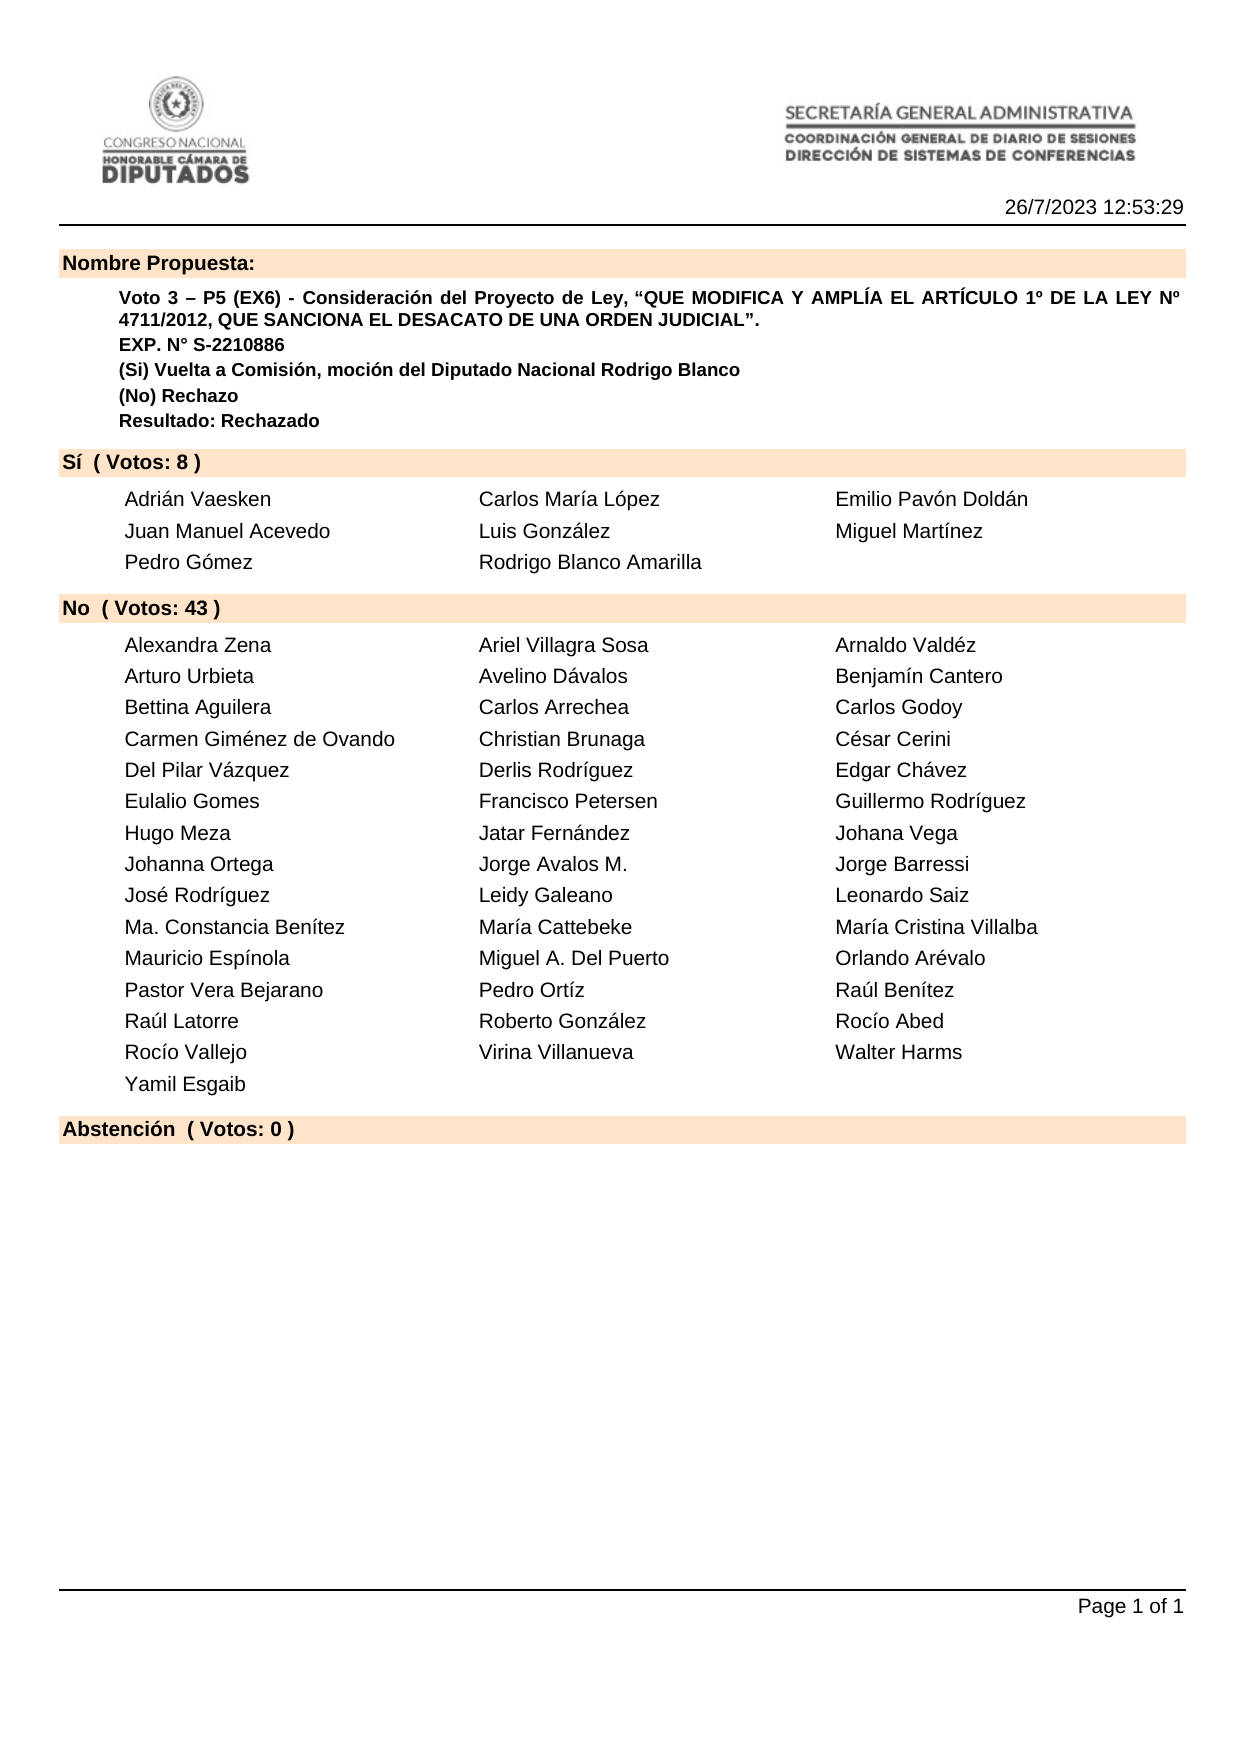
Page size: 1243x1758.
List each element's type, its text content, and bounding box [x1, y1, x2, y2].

table_cell [1182, 432, 1187, 449]
table_cell [121, 577, 461, 594]
table_cell Francisco Petersen [475, 788, 816, 817]
table_cell [1172, 1207, 1186, 1236]
table_cell [59, 851, 121, 879]
table_cell Eulalio Gomes [121, 788, 461, 817]
table_cell Pastor Vera Bejarano [121, 976, 461, 1005]
table_cell Ariel Villagra Sosa [475, 631, 816, 660]
table_cell [461, 1455, 475, 1588]
table_cell Roberto González [475, 1008, 816, 1036]
table_cell [1172, 549, 1186, 577]
table_cell [59, 788, 121, 817]
table_cell [832, 1427, 1172, 1455]
table_cell [461, 1395, 475, 1424]
table_cell [121, 1239, 461, 1267]
table_cell Carlos Godoy [832, 694, 1172, 723]
table_cell [461, 577, 475, 594]
table_cell Yamil Esgaib [121, 1070, 461, 1099]
table_cell Page 1 of 1 [828, 1593, 1186, 1627]
table_cell María Cristina Villalba [832, 914, 1172, 942]
table_cell [816, 788, 832, 817]
table_cell [59, 1593, 827, 1627]
table_cell [461, 976, 475, 1005]
table_cell [59, 1145, 1186, 1167]
table_cell [816, 1395, 832, 1424]
table_cell [59, 1099, 121, 1116]
table_cell [1172, 820, 1186, 848]
table_cell Raúl Latorre [121, 1008, 461, 1036]
table_cell [1172, 631, 1186, 660]
table_cell [121, 1099, 461, 1116]
table_header Sí ( Votos: 8 ) [59, 449, 1186, 477]
table_cell [461, 1333, 475, 1361]
table_cell [832, 1270, 1172, 1298]
table_cell Hugo Meza [121, 820, 461, 848]
table_header Voto 3 – P5 (EX6) - Consideración del Proyecto de Ley, “QUE MODIFICA Y AMPLÍA EL ARTÍCULO 1º DE LA LEY Nº 4711/2012, QUE SANCIONA EL DESACATO DE UNA ORDEN JUDICIAL”. EXP. N° S-2210886 (Si) Vuelta a Comisión, moción del Diputado Nacional Rodrigo Blanco (No) Rechazo Resultado: Rechazado [116, 284, 1182, 432]
table_cell [832, 1301, 1172, 1330]
table_cell Arnaldo Valdéz [832, 631, 1172, 660]
table_cell [816, 1301, 832, 1330]
table_cell [475, 1364, 816, 1392]
table_cell [832, 577, 1172, 594]
table_cell [59, 1167, 1186, 1176]
table_cell [121, 1364, 461, 1392]
table_cell [59, 1176, 121, 1204]
table_cell Leidy Galeano [475, 882, 816, 911]
table_cell Rodrigo Blanco Amarilla [475, 549, 816, 577]
table_cell [1172, 1239, 1186, 1267]
table_cell [59, 577, 121, 594]
table_cell [816, 882, 832, 911]
table_cell Edgar Chávez [832, 757, 1172, 785]
table_cell [475, 1207, 816, 1236]
table_cell [475, 1427, 816, 1455]
table_cell [1172, 663, 1186, 691]
table_cell [461, 1301, 475, 1330]
table_cell [121, 1270, 461, 1298]
table_cell Benjamín Cantero [832, 663, 1172, 691]
table_cell [1172, 1395, 1186, 1424]
table_cell Pedro Ortíz [475, 976, 816, 1005]
table_cell [59, 1427, 121, 1455]
table_cell [461, 882, 475, 911]
table_cell Christian Brunaga [475, 725, 816, 754]
table_cell Leonardo Saiz [832, 882, 1172, 911]
table_cell [59, 1364, 121, 1392]
table_cell [1172, 1008, 1186, 1036]
table_cell Luis González [475, 517, 816, 546]
table_cell [59, 1039, 121, 1067]
table_cell Jatar Fernández [475, 820, 816, 848]
table_cell [121, 1207, 461, 1236]
table_cell [832, 1455, 1172, 1588]
table_cell [475, 1333, 816, 1361]
table_cell [1172, 1364, 1186, 1392]
table_cell [121, 1427, 461, 1455]
table_cell César Cerini [832, 725, 1172, 754]
table_cell [1172, 851, 1186, 879]
table_cell María Cattebeke [475, 914, 816, 942]
table_cell [461, 1176, 475, 1204]
table_cell [59, 631, 121, 660]
table_cell [475, 1070, 816, 1099]
table_cell [59, 1207, 121, 1236]
table_cell [461, 1008, 475, 1036]
table_header [59, 284, 116, 432]
table_cell Jorge Avalos M. [475, 851, 816, 879]
table_cell Guillermo Rodríguez [832, 788, 1172, 817]
table_cell [461, 631, 475, 660]
table_cell [121, 1455, 461, 1588]
table_cell [121, 1176, 461, 1204]
table_cell [59, 945, 121, 973]
table_cell Miguel A. Del Puerto [475, 945, 816, 973]
table_cell [59, 725, 121, 754]
table_cell [59, 278, 1186, 283]
table_cell [461, 1364, 475, 1392]
table_cell Alexandra Zena [121, 631, 461, 660]
table_cell Bettina Aguilera [121, 694, 461, 723]
table_cell [461, 914, 475, 942]
table_cell [475, 1455, 816, 1588]
table_cell Del Pilar Vázquez [121, 757, 461, 785]
table_cell José Rodríguez [121, 882, 461, 911]
table_cell [1172, 725, 1186, 754]
table_cell [59, 914, 121, 942]
table_cell [475, 1099, 816, 1116]
table_cell [59, 486, 121, 514]
table_cell [1172, 1333, 1186, 1361]
table_cell [461, 549, 475, 577]
table_cell [816, 549, 832, 577]
table_cell [832, 1099, 1172, 1116]
table_cell [461, 1270, 475, 1298]
table_cell [816, 820, 832, 848]
table_cell Adrián Vaesken [121, 486, 461, 514]
table_cell [816, 1099, 832, 1116]
table_cell [59, 478, 1186, 486]
table_cell [832, 1207, 1172, 1236]
table_cell [59, 517, 121, 546]
table_cell Jorge Barressi [832, 851, 1172, 879]
table_cell [475, 1270, 816, 1298]
table_cell [832, 549, 1172, 577]
table_cell Nombre Propuesta: [59, 249, 1186, 278]
table_cell [816, 757, 832, 785]
table_cell [1172, 577, 1186, 594]
table_cell [816, 945, 832, 973]
table_cell [59, 228, 1186, 249]
table_cell [475, 1239, 816, 1267]
table_cell [1172, 1427, 1186, 1455]
table_cell [1172, 914, 1186, 942]
table_cell [461, 1239, 475, 1267]
table_cell [1172, 1301, 1186, 1330]
table_cell [461, 1207, 475, 1236]
table_cell Juan Manuel Acevedo [121, 517, 461, 546]
table_cell [1172, 788, 1186, 817]
table_cell [816, 725, 832, 754]
picture [58, 75, 1181, 190]
table_cell [121, 1301, 461, 1330]
table_cell [1172, 1270, 1186, 1298]
table_cell Orlando Arévalo [832, 945, 1172, 973]
table_cell [816, 631, 832, 660]
table_cell Mauricio Espínola [121, 945, 461, 973]
table_cell [121, 1333, 461, 1361]
table_cell Walter Harms [832, 1039, 1172, 1067]
table_cell [461, 694, 475, 723]
table_cell [832, 1364, 1172, 1392]
table_cell [461, 663, 475, 691]
table_header 26/7/2023 12:53:29 [651, 189, 1186, 223]
table_cell [461, 945, 475, 973]
table_cell [59, 757, 121, 785]
table_cell Rocío Abed [832, 1008, 1172, 1036]
table_cell [59, 1333, 121, 1361]
table_cell [1172, 976, 1186, 1005]
table_cell [461, 757, 475, 785]
table_cell [816, 851, 832, 879]
table_cell Johana Vega [832, 820, 1172, 848]
table_cell Emilio Pavón Doldán [832, 486, 1172, 514]
table_cell [59, 1301, 121, 1330]
table_cell [1172, 1455, 1186, 1588]
table_cell [59, 1270, 121, 1298]
table_cell [1172, 486, 1186, 514]
table_cell [816, 663, 832, 691]
table_cell [59, 1395, 121, 1424]
table_cell [59, 820, 121, 848]
table_cell [832, 1395, 1172, 1424]
table_cell Arturo Urbieta [121, 663, 461, 691]
table_cell [816, 1239, 832, 1267]
table_cell [59, 623, 1186, 631]
table_cell [59, 663, 121, 691]
table_cell [1172, 1039, 1186, 1067]
table_cell [461, 1099, 475, 1116]
table_cell [475, 1301, 816, 1330]
table_cell Johanna Ortega [121, 851, 461, 879]
table_cell [59, 432, 116, 449]
table_cell Derlis Rodríguez [475, 757, 816, 785]
table_cell [59, 1455, 121, 1588]
table_cell [59, 1008, 121, 1036]
table_cell [461, 788, 475, 817]
table_cell Miguel Martínez [832, 517, 1172, 546]
table_cell Raúl Benítez [832, 976, 1172, 1005]
table_cell [832, 1333, 1172, 1361]
table_cell [461, 820, 475, 848]
table_cell [461, 486, 475, 514]
table_cell [461, 1039, 475, 1067]
table_cell Ma. Constancia Benítez [121, 914, 461, 942]
table_cell [461, 1070, 475, 1099]
table_cell [816, 1455, 832, 1588]
table_cell Pedro Gómez [121, 549, 461, 577]
table_cell [475, 1176, 816, 1204]
table_cell [816, 577, 832, 594]
table_cell [59, 882, 121, 911]
table_cell [1172, 517, 1186, 546]
table_cell [816, 1270, 832, 1298]
table_cell [816, 1427, 832, 1455]
table_cell [116, 432, 1182, 449]
table_cell [461, 851, 475, 879]
table_cell [816, 517, 832, 546]
table_cell [475, 577, 816, 594]
table_cell [1172, 757, 1186, 785]
table_cell [1172, 882, 1186, 911]
table_cell [59, 1070, 121, 1099]
table_cell Carmen Giménez de Ovando [121, 725, 461, 754]
table_cell [816, 1333, 832, 1361]
table_cell Avelino Dávalos [475, 663, 816, 691]
table_cell No ( Votos: 43 ) [59, 594, 1186, 623]
table_cell [475, 1395, 816, 1424]
table_cell [816, 914, 832, 942]
table_cell [1172, 694, 1186, 723]
table_cell Carlos María López [475, 486, 816, 514]
table_cell [832, 1239, 1172, 1267]
table_cell Virina Villanueva [475, 1039, 816, 1067]
table_cell [816, 1207, 832, 1236]
table_cell [832, 1176, 1172, 1204]
table_cell [121, 1395, 461, 1424]
table_cell [59, 549, 121, 577]
table_cell [816, 1176, 832, 1204]
table_cell [816, 1039, 832, 1067]
table_cell [461, 517, 475, 546]
table_cell [832, 1070, 1172, 1099]
table_cell [816, 486, 832, 514]
table_cell [1172, 1070, 1186, 1099]
table_cell Abstención ( Votos: 0 ) [59, 1116, 1186, 1144]
table_header [1182, 284, 1187, 432]
table_cell Carlos Arrechea [475, 694, 816, 723]
table_cell [59, 694, 121, 723]
table_cell [59, 1239, 121, 1267]
table_cell [461, 725, 475, 754]
table_cell [816, 1070, 832, 1099]
table_header [59, 190, 651, 223]
table_cell [1172, 1176, 1186, 1204]
table_cell [816, 1008, 832, 1036]
table_cell [816, 976, 832, 1005]
table_cell [59, 976, 121, 1005]
table_cell [1172, 1099, 1186, 1116]
table_cell Rocío Vallejo [121, 1039, 461, 1067]
table_cell [816, 694, 832, 723]
table_cell [816, 1364, 832, 1392]
table_cell [461, 1427, 475, 1455]
table_cell [1172, 945, 1186, 973]
